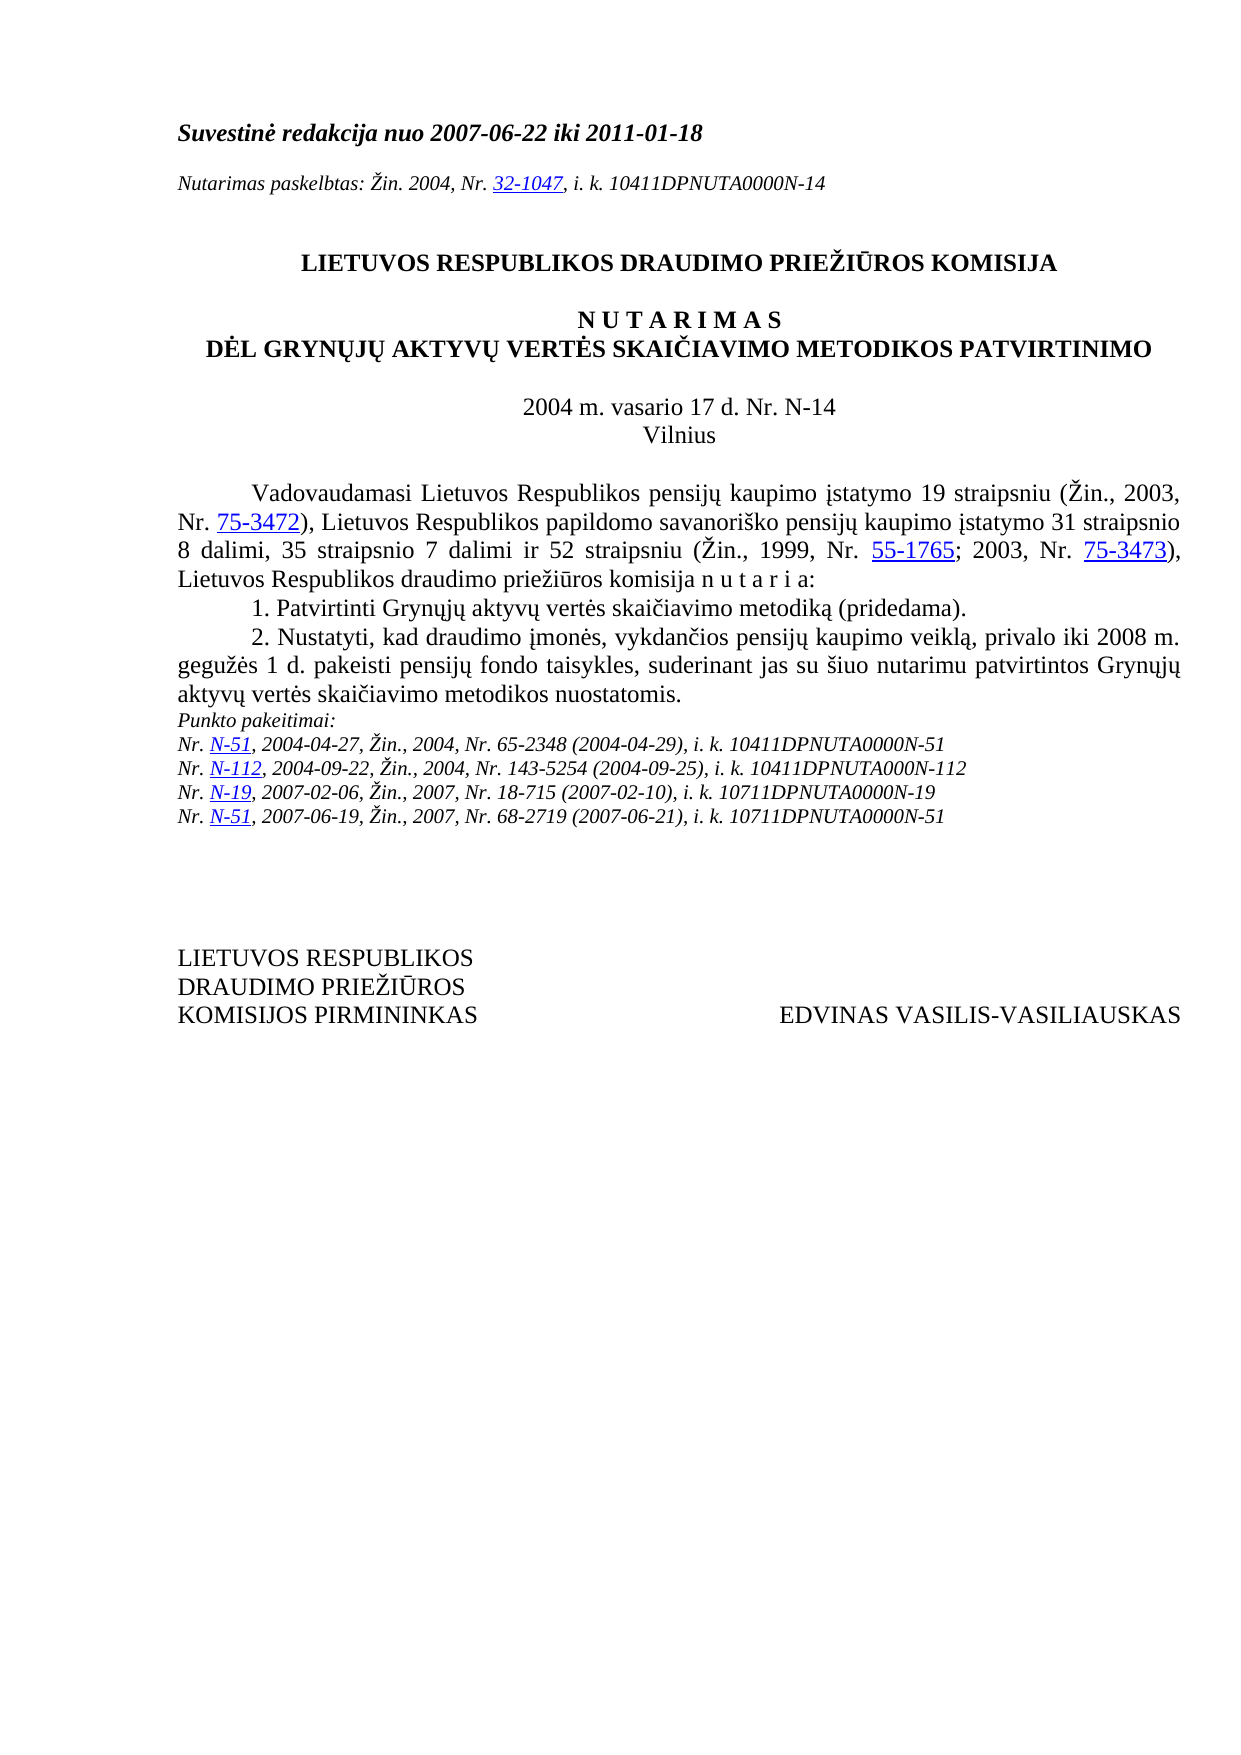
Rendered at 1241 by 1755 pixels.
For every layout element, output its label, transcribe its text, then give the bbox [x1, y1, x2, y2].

text Nr. N-19, 2007-02-06, Žin., 2007, Nr. 18-715 (2007-02-10), i. k. 10711DPNUTA0000N-19 [177, 780, 1181, 804]
text Nr. N-51, 2007-06-19, Žin., 2007, Nr. 68-2719 (2007-06-21), i. k. 10711DPNUTA0000N-51 [177, 804, 1181, 828]
text Nutarimas paskelbtas: Žin. 2004, Nr. 32-1047, i. k. 10411DPNUTA0000N-14 [177, 171, 1181, 195]
text Punkto pakeitimai: [177, 708, 1181, 732]
text Vilnius [177, 420, 1181, 449]
text 2. Nustatyti, kad draudimo įmonės, vykdančios pensijų kaupimo veiklą, privalo iki 2008 m. gegužės 1 d. pakeisti pensijų fondo taisykles, suderinant jas su šiuo nutarimu patvirtintos Grynųjų aktyvų vertės skaičiavimo metodikos nuostatomis. [177, 622, 1181, 708]
text Vadovaudamasi Lietuvos Respublikos pensijų kaupimo įstatymo 19 straipsniu (Žin., 2003, Nr. 75-3472), Lietuvos Respublikos papildomo savanoriško pensijų kaupimo įstatymo 31 straipsnio 8 dalimi, 35 straipsnio 7 dalimi ir 52 straipsniu (Žin., 1999, Nr. 55-1765; 2003, Nr. 75-3473), Lietuvos Respublikos draudimo priežiūros komisija nutaria: [177, 478, 1181, 593]
text LIETUVOS RESPUBLIKOS [177, 943, 1181, 972]
text Nr. N-51, 2004-04-27, Žin., 2004, Nr. 65-2348 (2004-04-29), i. k. 10411DPNUTA0000N-51 [177, 732, 1181, 756]
text DĖL GRYNŲJŲ AKTYVŲ VERTĖS SKAIČIAVIMO METODIKOS PATVIRTINIMO [177, 334, 1181, 363]
text Nr. N-112, 2004-09-22, Žin., 2004, Nr. 143-5254 (2004-09-25), i. k. 10411DPNUTA000N-112 [177, 756, 1181, 780]
text N U T A R I M A S [177, 305, 1181, 334]
text 1. Patvirtinti Grynųjų aktyvų vertės skaičiavimo metodiką (pridedama). [177, 593, 1181, 622]
text Suvestinė redakcija nuo 2007-06-22 iki 2011-01-18 [177, 118, 1181, 147]
text LIETUVOS RESPUBLIKOS DRAUDIMO PRIEŽIŪROS KOMISIJA [177, 248, 1181, 277]
text 2004 m. vasario 17 d. Nr. N-14 [177, 392, 1181, 420]
text KOMISIJOS PIRMININKAS EDVINAS VASILIS-VASILIAUSKAS [177, 1001, 1181, 1029]
text DRAUDIMO PRIEŽIŪROS [177, 972, 1181, 1001]
